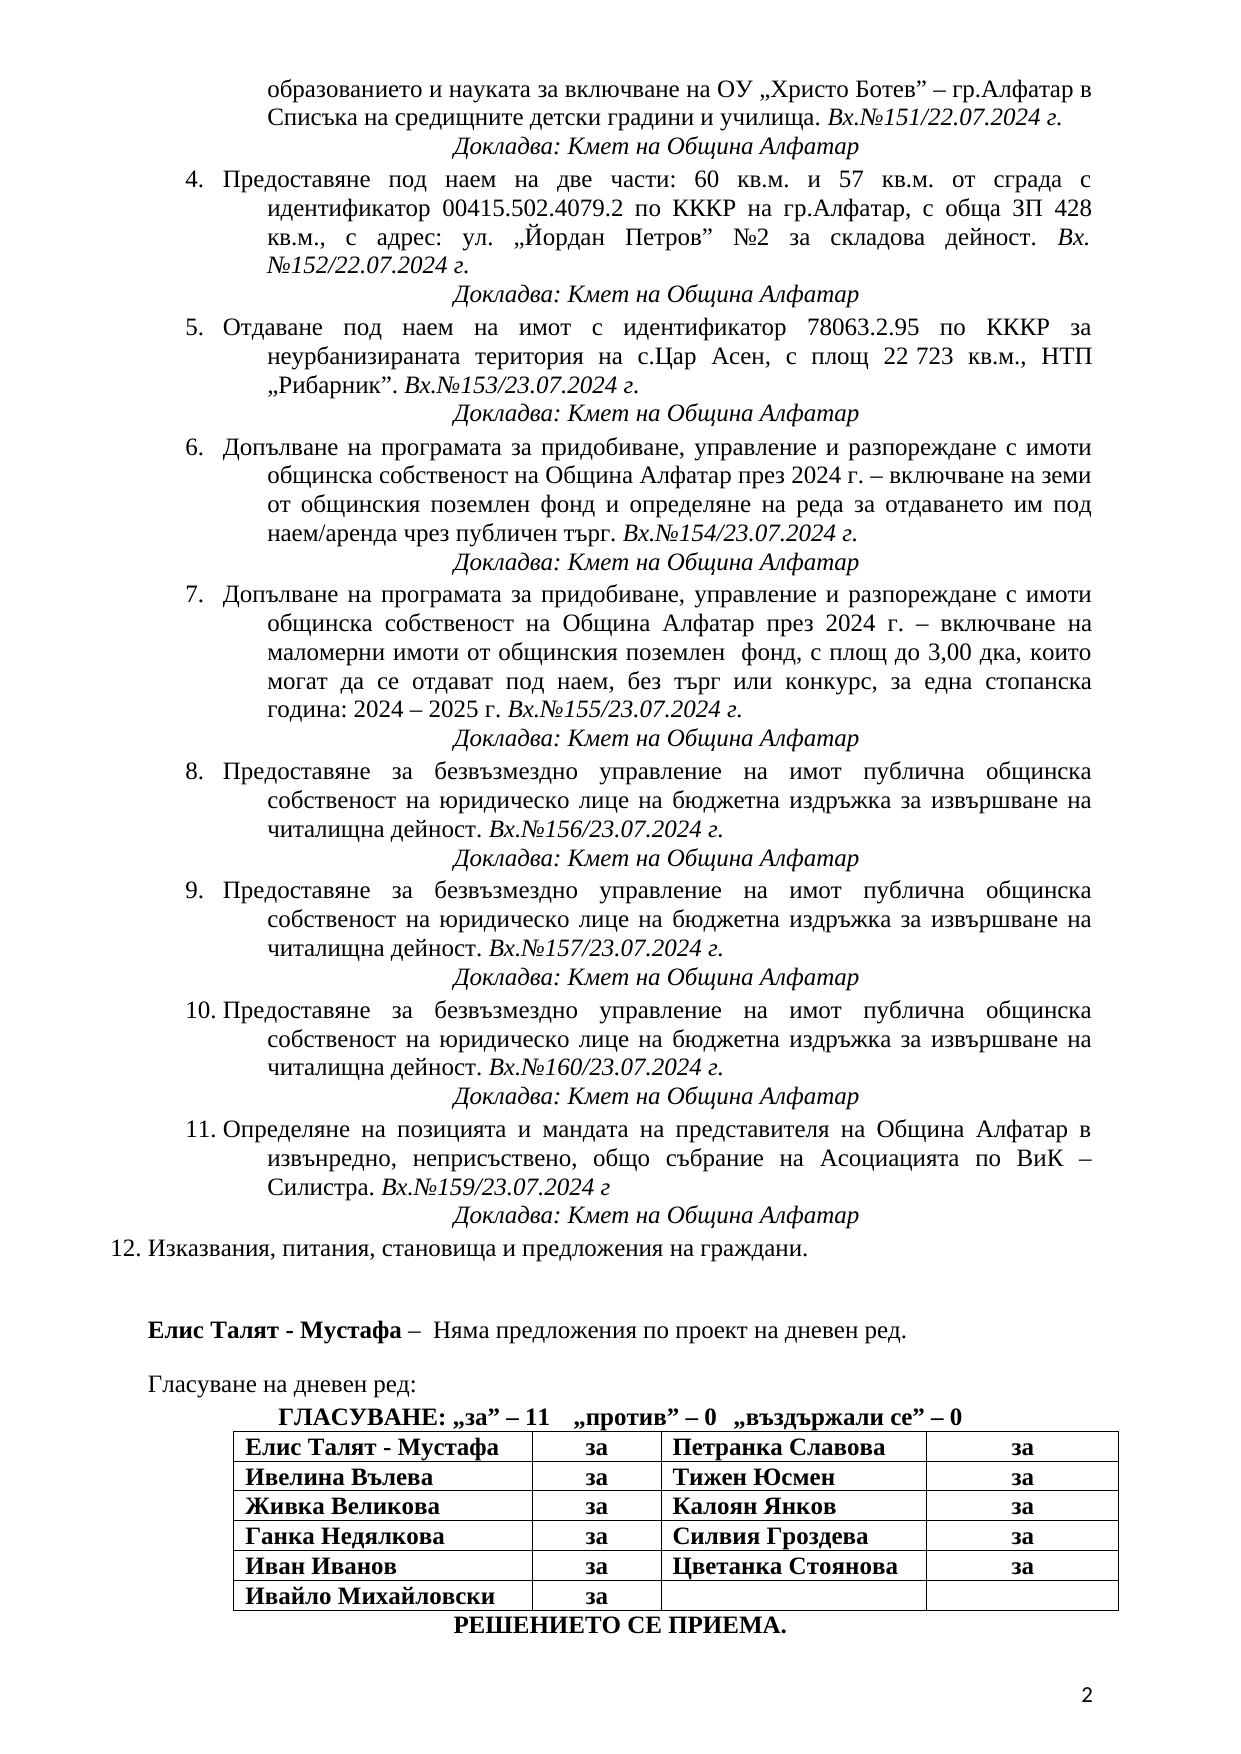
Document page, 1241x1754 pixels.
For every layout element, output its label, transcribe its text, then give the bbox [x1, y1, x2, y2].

text Гласуване на дневен ред: [148, 1369, 1093, 1398]
table_header Елис Талят - Мустафа [234, 1432, 532, 1461]
text Елис Талят - Мустафа – Няма предложения по проект на дневен ред. [148, 1315, 1093, 1344]
text ГЛАСУВАНЕ: „за” – 11 „против” – 0 „въздържали се” – 0 [148, 1402, 1093, 1431]
list Изказвания, питания, становища и предложения на граждани. [110, 1233, 1093, 1262]
text РЕШЕНИЕТО СЕ ПРИЕМА. [148, 1611, 1093, 1639]
table_cell Калоян Янков [662, 1491, 926, 1520]
list образованието и науката за включване на ОУ „Христо Ботев” – гр.Алфатар в Списъка на средищните детски градини и училища. Вх.№151/22.07.2024 г. [185, 74, 1093, 131]
list Предоставяне за безвъзмездно управление на имот публична общинска собственост на юридическо лице на бюджетна издръжка за извършване на читалищна дейност. Вх.№156/23.07.2024 г. [185, 756, 1093, 843]
table_cell Силвия Гроздева [662, 1521, 926, 1550]
text Докладва: Кмет на Община Алфатар [223, 1081, 1093, 1110]
table_cell Тижен Юсмен [662, 1462, 926, 1490]
table_cell [927, 1581, 1118, 1609]
table_cell за [533, 1521, 661, 1550]
table_header Петранка Славова [662, 1432, 926, 1461]
table_cell за [927, 1491, 1118, 1520]
table_cell за [927, 1462, 1118, 1490]
list Допълване на програмата за придобиване, управление и разпореждане с имоти общинска собственост на Община Алфатар през 2024 г. – включване на земи от общинския поземлен фонд и определяне на реда за отдаването им под наем/аренда чрез публичен търг. Вх.№154/23.07.2024 г. [185, 432, 1093, 547]
text Докладва: Кмет на Община Алфатар [223, 723, 1093, 752]
table_cell Иван Иванов [234, 1551, 532, 1580]
table_cell Ивелина Вълева [234, 1462, 532, 1490]
table_cell за [533, 1551, 661, 1580]
list Определяне на позицията и мандата на представителя на Община Алфатар в извънредно, неприсъствено, общо събрание на Асоциацията по ВиК – Силистра. Вх.№159/23.07.2024 г [185, 1114, 1093, 1200]
table_cell за [533, 1491, 661, 1520]
table_cell [662, 1581, 926, 1609]
list Отдаване под наем на имот с идентификатор 78063.2.95 по КККР за неурбанизираната територия на с.Цар Асен, с площ 22 723 кв.м., НТП „Рибарник”. Вх.№153/23.07.2024 г. [185, 312, 1093, 398]
table_header за [533, 1432, 661, 1461]
list Предоставяне под наем на две части: 60 кв.м. и 57 кв.м. от сграда с идентификатор 00415.502.4079.2 по КККР на гр.Алфатар, с обща ЗП 428 кв.м., с адрес: ул. „Йордан Петров” №2 за складова дейност. Вх.№152/22.07.2024 г. [185, 164, 1093, 279]
list Допълване на програмата за придобиване, управление и разпореждане с имоти общинска собственост на Община Алфатар през 2024 г. – включване на маломерни имоти от общинския поземлен фонд, с площ до 3,00 дка, които могат да се отдават под наем, без търг или конкурс, за една стопанска година: 2024 – 2025 г. Вх.№155/23.07.2024 г. [185, 579, 1093, 723]
text Докладва: Кмет на Община Алфатар [223, 962, 1093, 991]
table_cell Цветанка Стоянова [662, 1551, 926, 1580]
table_cell за [533, 1462, 661, 1490]
text Докладва: Кмет на Община Алфатар [223, 547, 1093, 575]
text Докладва: Кмет на Община Алфатар [223, 279, 1093, 308]
table_cell за [927, 1521, 1118, 1550]
table_header за [927, 1432, 1118, 1461]
list Предоставяне за безвъзмездно управление на имот публична общинска собственост на юридическо лице на бюджетна издръжка за извършване на читалищна дейност. Вх.№160/23.07.2024 г. [185, 995, 1093, 1081]
table_cell за [927, 1551, 1118, 1580]
table_cell Ивайло Михайловски [234, 1581, 532, 1609]
table_cell Живка Великова [234, 1491, 532, 1520]
text Докладва: Кмет на Община Алфатар [223, 131, 1093, 160]
text Докладва: Кмет на Община Алфатар [223, 1200, 1093, 1229]
text Докладва: Кмет на Община Алфатар [223, 398, 1093, 427]
table_cell за [533, 1581, 661, 1609]
text Докладва: Кмет на Община Алфатар [223, 843, 1093, 871]
table_cell Ганка Недялкова [234, 1521, 532, 1550]
list Предоставяне за безвъзмездно управление на имот публична общинска собственост на юридическо лице на бюджетна издръжка за извършване на читалищна дейност. Вх.№157/23.07.2024 г. [185, 876, 1093, 962]
